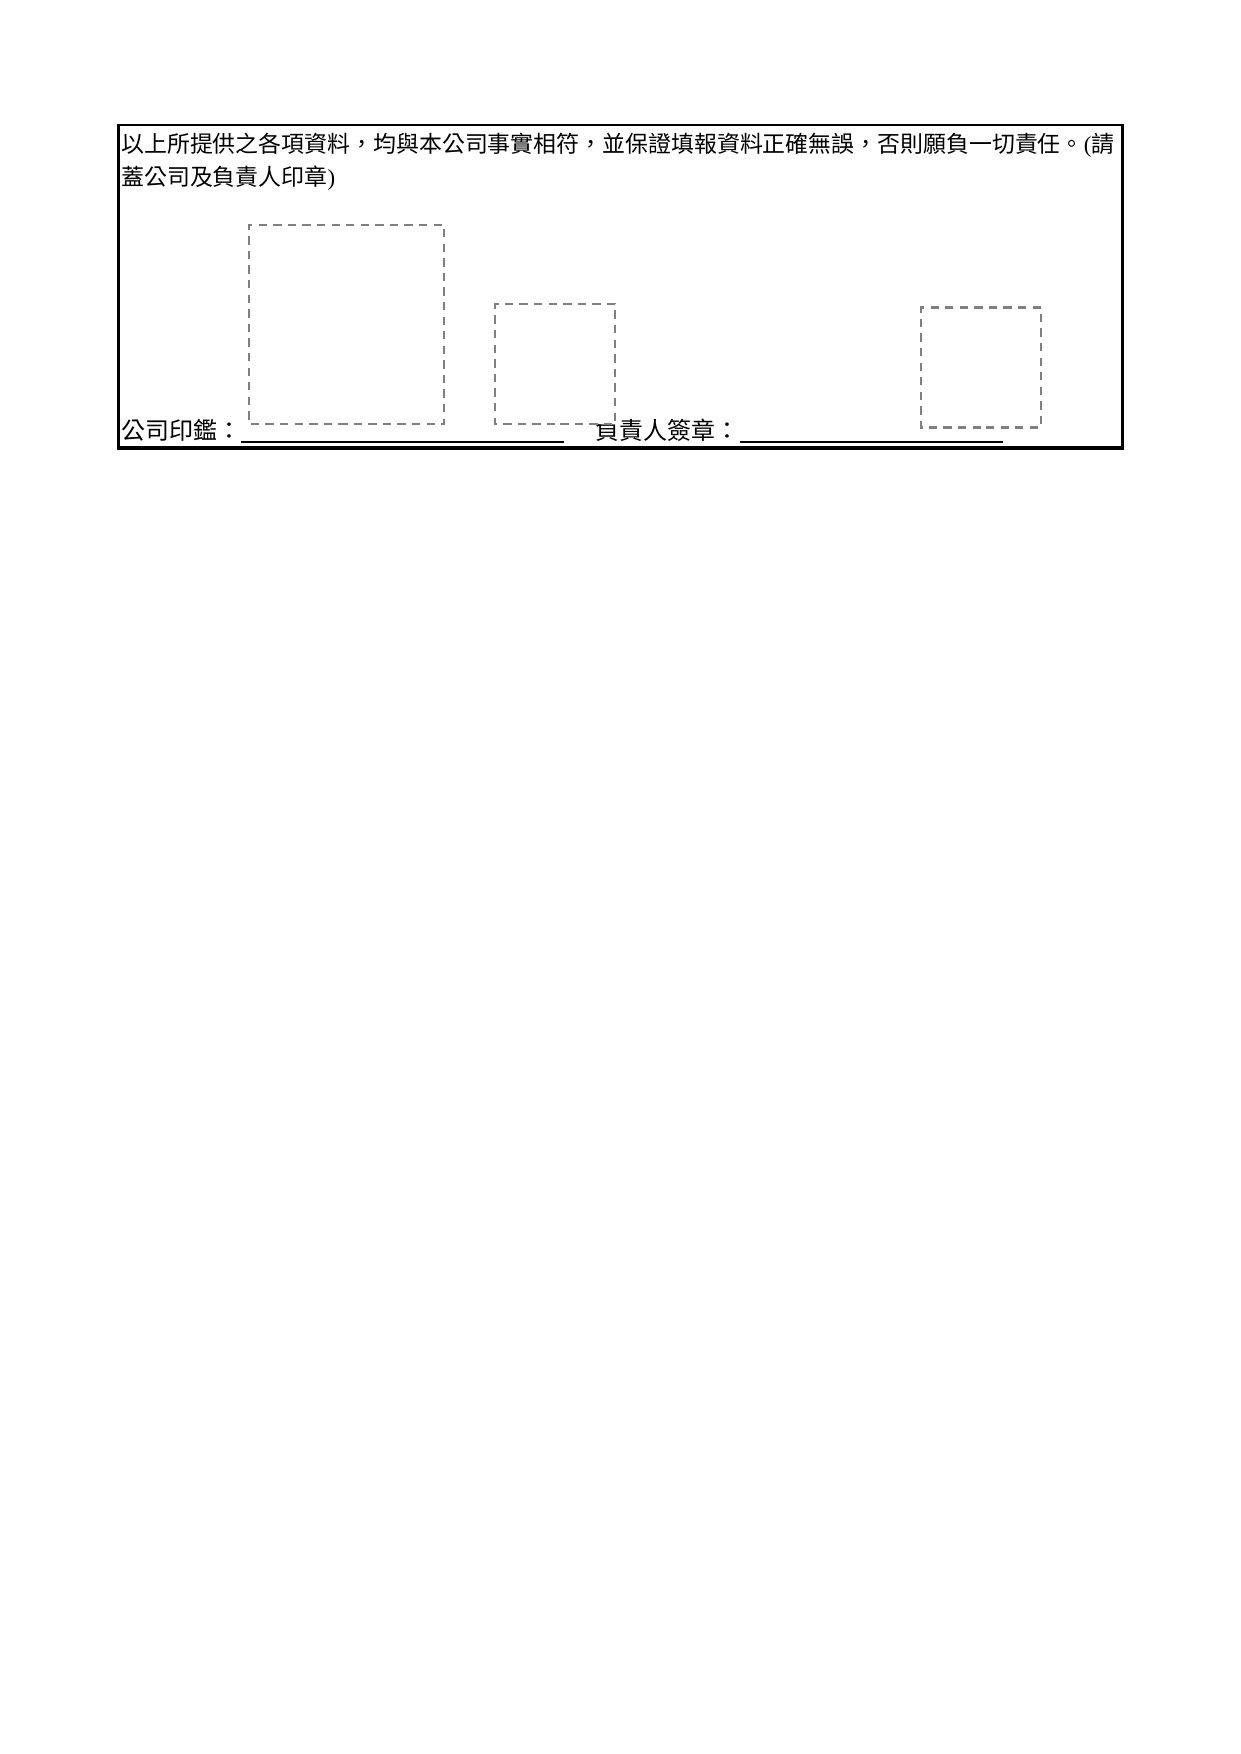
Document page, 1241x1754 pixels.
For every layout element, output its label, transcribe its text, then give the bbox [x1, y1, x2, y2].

table_cell 以上所提供之各項資料，均與本公司事實相符，並保證填報資料正確無誤，否則願負一切責任。(請蓋公司及負責人印章) 公司印鑑： 負責人簽章： [120, 126, 1121, 446]
